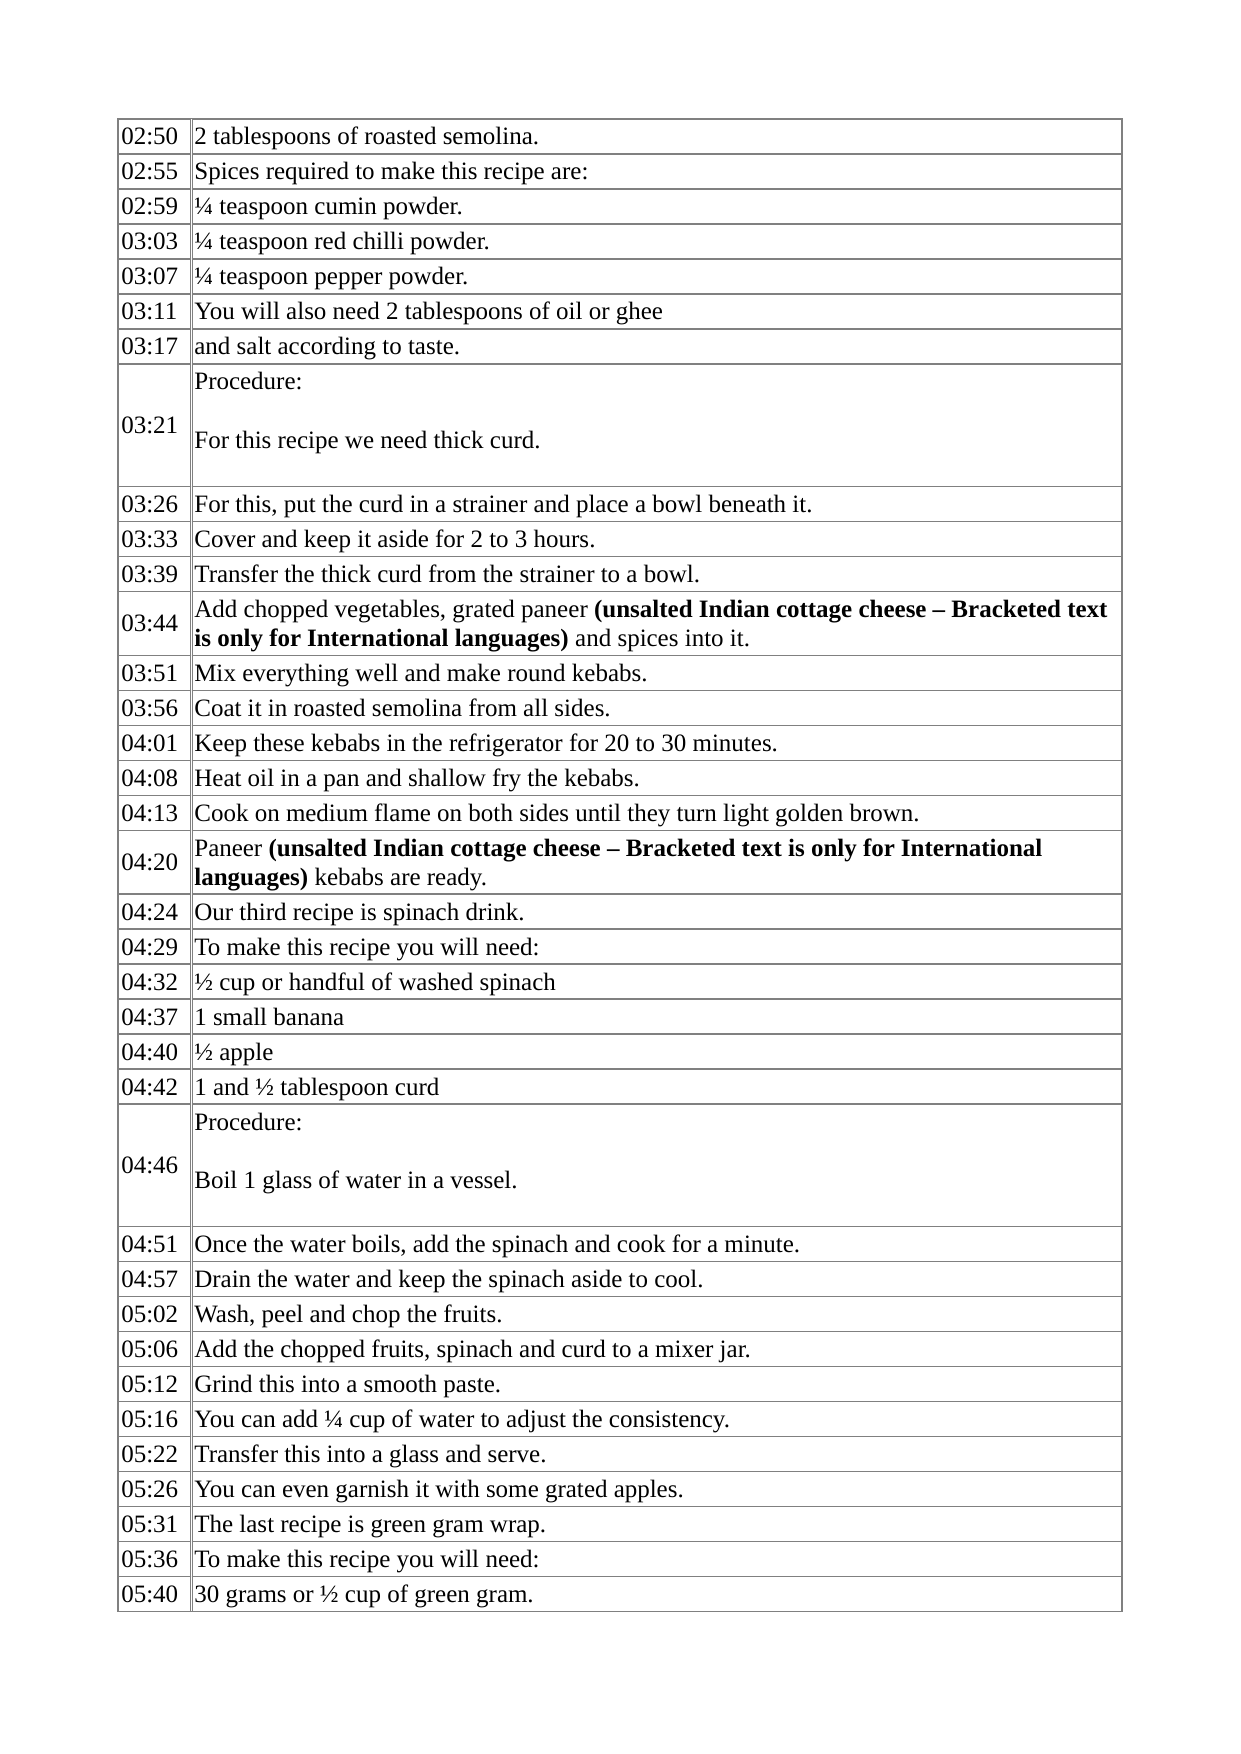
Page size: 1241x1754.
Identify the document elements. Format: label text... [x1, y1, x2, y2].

table_cell To make this recipe you will need: [193, 1542, 1121, 1576]
table_cell 03:51 [119, 656, 190, 689]
table_cell 02:59 [119, 190, 190, 223]
table_cell Procedure: For this recipe we need thick curd. [193, 365, 1121, 486]
table_cell 03:56 [119, 691, 190, 724]
table_cell ¼ teaspoon red chilli powder. [193, 225, 1121, 258]
table_cell 05:22 [119, 1437, 190, 1471]
table_cell 30 grams or ½ cup of green gram. [193, 1577, 1121, 1611]
table_cell Transfer the thick curd from the strainer to a bowl. [193, 557, 1121, 591]
table_cell Grind this into a smooth paste. [193, 1367, 1121, 1401]
table_cell 05:02 [119, 1297, 190, 1331]
table_cell 04:20 [119, 831, 190, 893]
table_cell ½ apple [193, 1035, 1121, 1068]
table_cell Paneer (unsalted Indian cottage cheese – Bracketed text is only for International languages) kebabs are ready. [193, 831, 1121, 893]
table_cell Add the chopped fruits, spinach and curd to a mixer jar. [193, 1332, 1121, 1366]
table_cell Drain the water and keep the spinach aside to cool. [193, 1262, 1121, 1296]
table_cell 05:31 [119, 1507, 190, 1541]
table_cell For this, put the curd in a strainer and place a bowl beneath it. [193, 487, 1121, 521]
table_cell Our third recipe is spinach drink. [193, 895, 1121, 928]
table_cell 05:06 [119, 1332, 190, 1366]
table_cell Add chopped vegetables, grated paneer (unsalted Indian cottage cheese – Bracketed text is only for International languages) and spices into it. [193, 592, 1121, 654]
table_cell Heat oil in a pan and shallow fry the kebabs. [193, 761, 1121, 794]
table_cell 1 small banana [193, 1000, 1121, 1033]
table_cell 03:26 [119, 487, 190, 521]
table_cell 03:44 [119, 592, 190, 654]
table_cell Wash, peel and chop the fruits. [193, 1297, 1121, 1331]
table_cell 05:26 [119, 1472, 190, 1506]
table_cell ¼ teaspoon pepper powder. [193, 260, 1121, 293]
table_cell 04:13 [119, 796, 190, 829]
table_cell To make this recipe you will need: [193, 930, 1121, 963]
table_cell 03:39 [119, 557, 190, 591]
table_cell 04:24 [119, 895, 190, 928]
table_cell Keep these kebabs in the refrigerator for 20 to 30 minutes. [193, 726, 1121, 759]
table_cell 02:50 [119, 120, 190, 153]
table_cell 04:40 [119, 1035, 190, 1068]
table_cell Cover and keep it aside for 2 to 3 hours. [193, 522, 1121, 556]
table_cell 04:46 [119, 1105, 190, 1226]
table_cell 03:03 [119, 225, 190, 258]
table_cell 03:21 [119, 365, 190, 486]
table_cell 05:16 [119, 1402, 190, 1436]
table_cell 05:36 [119, 1542, 190, 1576]
table_cell Procedure: Boil 1 glass of water in a vessel. [193, 1105, 1121, 1226]
table_cell 04:37 [119, 1000, 190, 1033]
table_cell 03:17 [119, 330, 190, 363]
table_cell 03:11 [119, 295, 190, 328]
table_cell 02:55 [119, 155, 190, 188]
table_cell Transfer this into a glass and serve. [193, 1437, 1121, 1471]
table_cell Cook on medium flame on both sides until they turn light golden brown. [193, 796, 1121, 829]
table_cell 03:07 [119, 260, 190, 293]
table_cell 1 and ½ tablespoon curd [193, 1070, 1121, 1103]
table_cell 04:42 [119, 1070, 190, 1103]
table_cell 04:08 [119, 761, 190, 794]
table_cell You will also need 2 tablespoons of oil or ghee [193, 295, 1121, 328]
table_cell Once the water boils, add the spinach and cook for a minute. [193, 1227, 1121, 1261]
table_cell The last recipe is green gram wrap. [193, 1507, 1121, 1541]
table_cell 03:33 [119, 522, 190, 556]
table_cell 05:12 [119, 1367, 190, 1401]
table_cell 04:57 [119, 1262, 190, 1296]
table_cell 2 tablespoons of roasted semolina. [193, 120, 1121, 153]
table_cell and salt according to taste. [193, 330, 1121, 363]
table_cell 04:32 [119, 965, 190, 998]
table_cell You can add ¼ cup of water to adjust the consistency. [193, 1402, 1121, 1436]
table_cell You can even garnish it with some grated apples. [193, 1472, 1121, 1506]
table_cell Spices required to make this recipe are: [193, 155, 1121, 188]
table_cell ¼ teaspoon cumin powder. [193, 190, 1121, 223]
table_cell 04:29 [119, 930, 190, 963]
table_cell Coat it in roasted semolina from all sides. [193, 691, 1121, 724]
table_cell 04:01 [119, 726, 190, 759]
table_cell ½ cup or handful of washed spinach [193, 965, 1121, 998]
table_cell 05:40 [119, 1577, 190, 1611]
table_cell Mix everything well and make round kebabs. [193, 656, 1121, 689]
table_cell 04:51 [119, 1227, 190, 1261]
